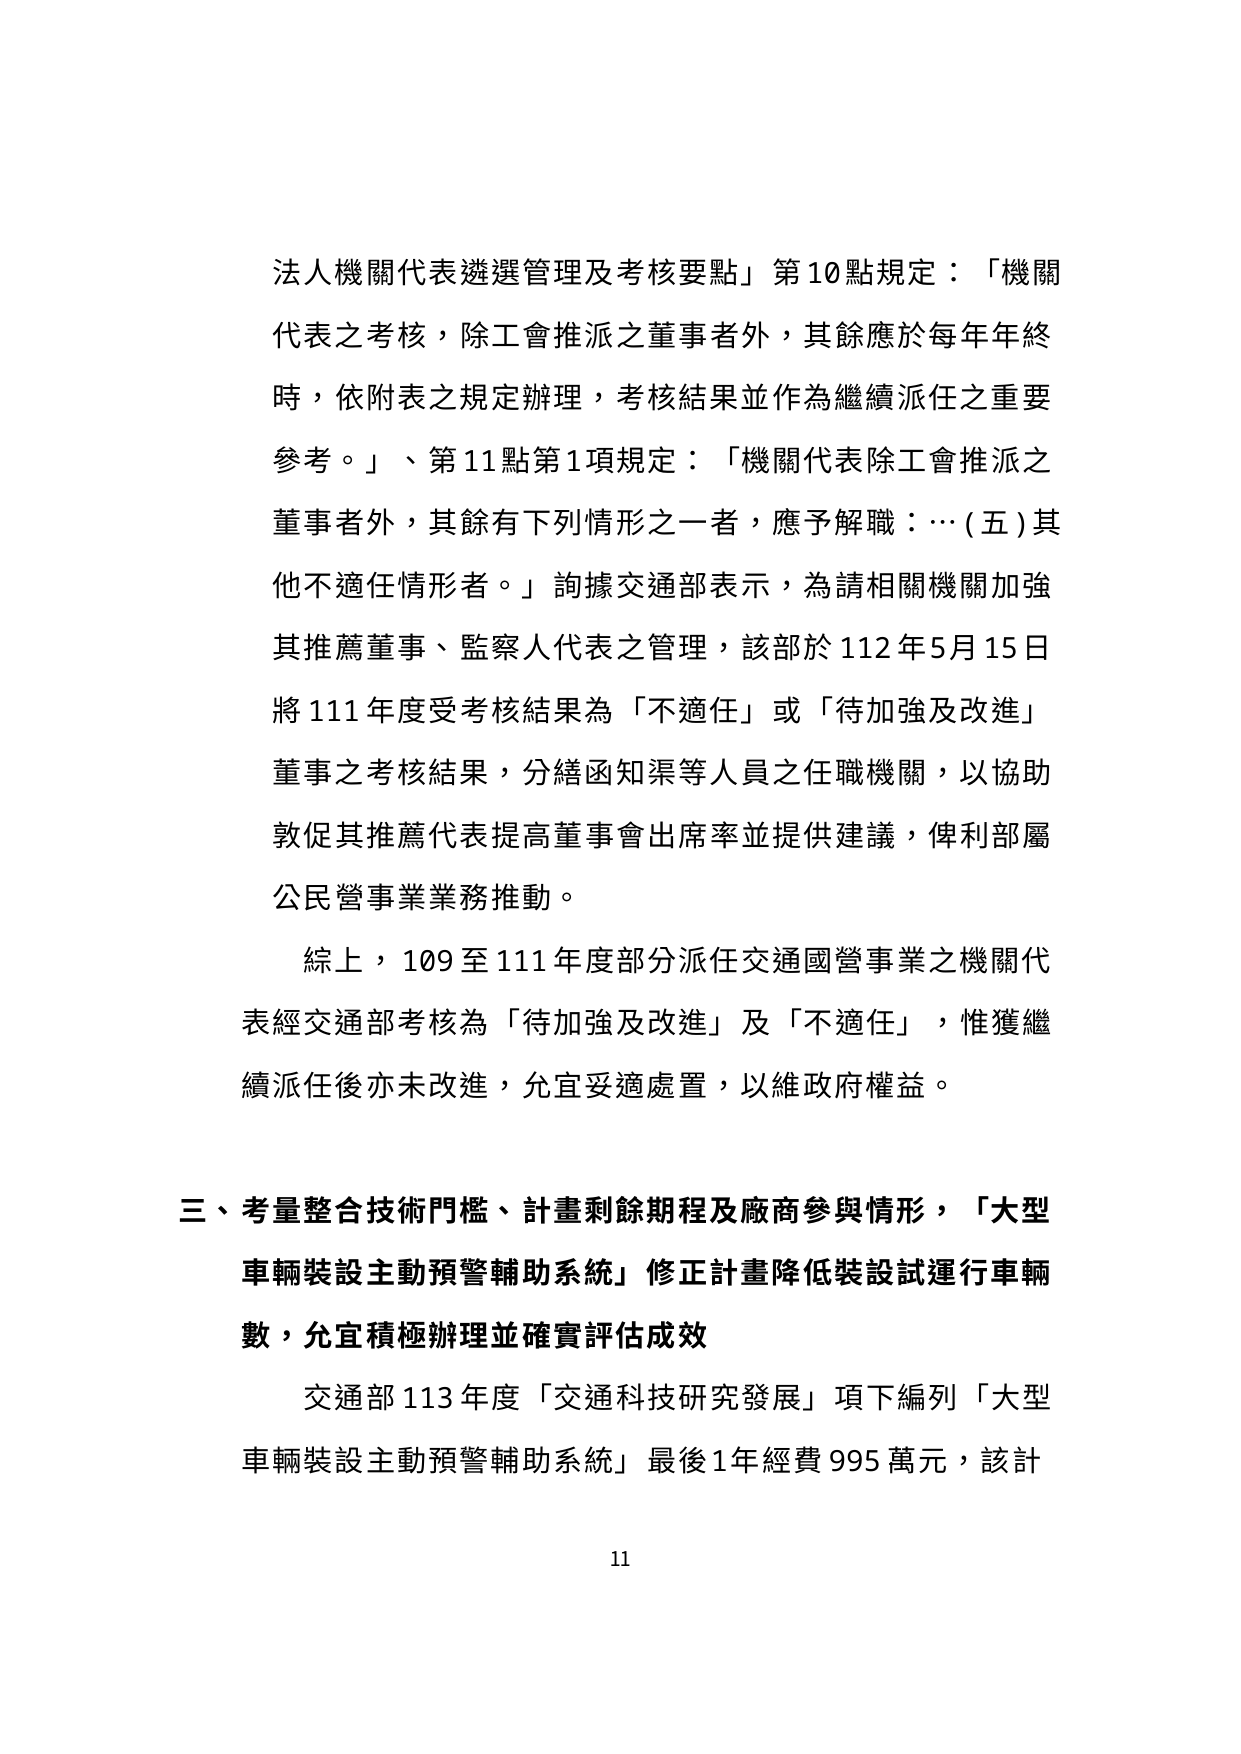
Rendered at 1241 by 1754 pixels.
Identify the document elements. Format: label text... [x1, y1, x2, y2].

text 法人機關代表遴選管理及考核要點」第10點規定：「機關代表之考核，除工會推派之董事者外，其餘應於每年年終時，依附表之規定辦理，考核結果並作為繼續派任之重要參考。」、第11點第1項規定：「機關代表除工會推派之董事者外，其餘有下列情形之一者，應予解職：…(五)其他不適任情形者。」詢據交通部表示，為請相關機關加強其推薦董事、監察人代表之管理，該部於112年5月15日將111年度受考核結果為「不適任」或「待加強及改進」董事之考核結果，分繕函知渠等人員之任職機關，以協助敦促其推薦代表提高董事會出席率並提供建議，俾利部屬公民營事業業務推動。 [266, 229, 1063, 917]
text 三、考量整合技術門檻、計畫剩餘期程及廠商參與情形，「大型車輛裝設主動預警輔助系統」修正計畫降低裝設試運行車輛數，允宜積極辦理並確實評估成效 [177, 1167, 1063, 1354]
text 交通部113年度「交通科技研究發展」項下編列「大型車輛裝設主動預警輔助系統」最後1年經費995萬元，該計 [236, 1354, 1063, 1479]
text 綜上，109至111年度部分派任交通國營事業之機關代表經交通部考核為「待加強及改進」及「不適任」，惟獲繼續派任後亦未改進，允宜妥適處置，以維政府權益。 [236, 917, 1063, 1104]
